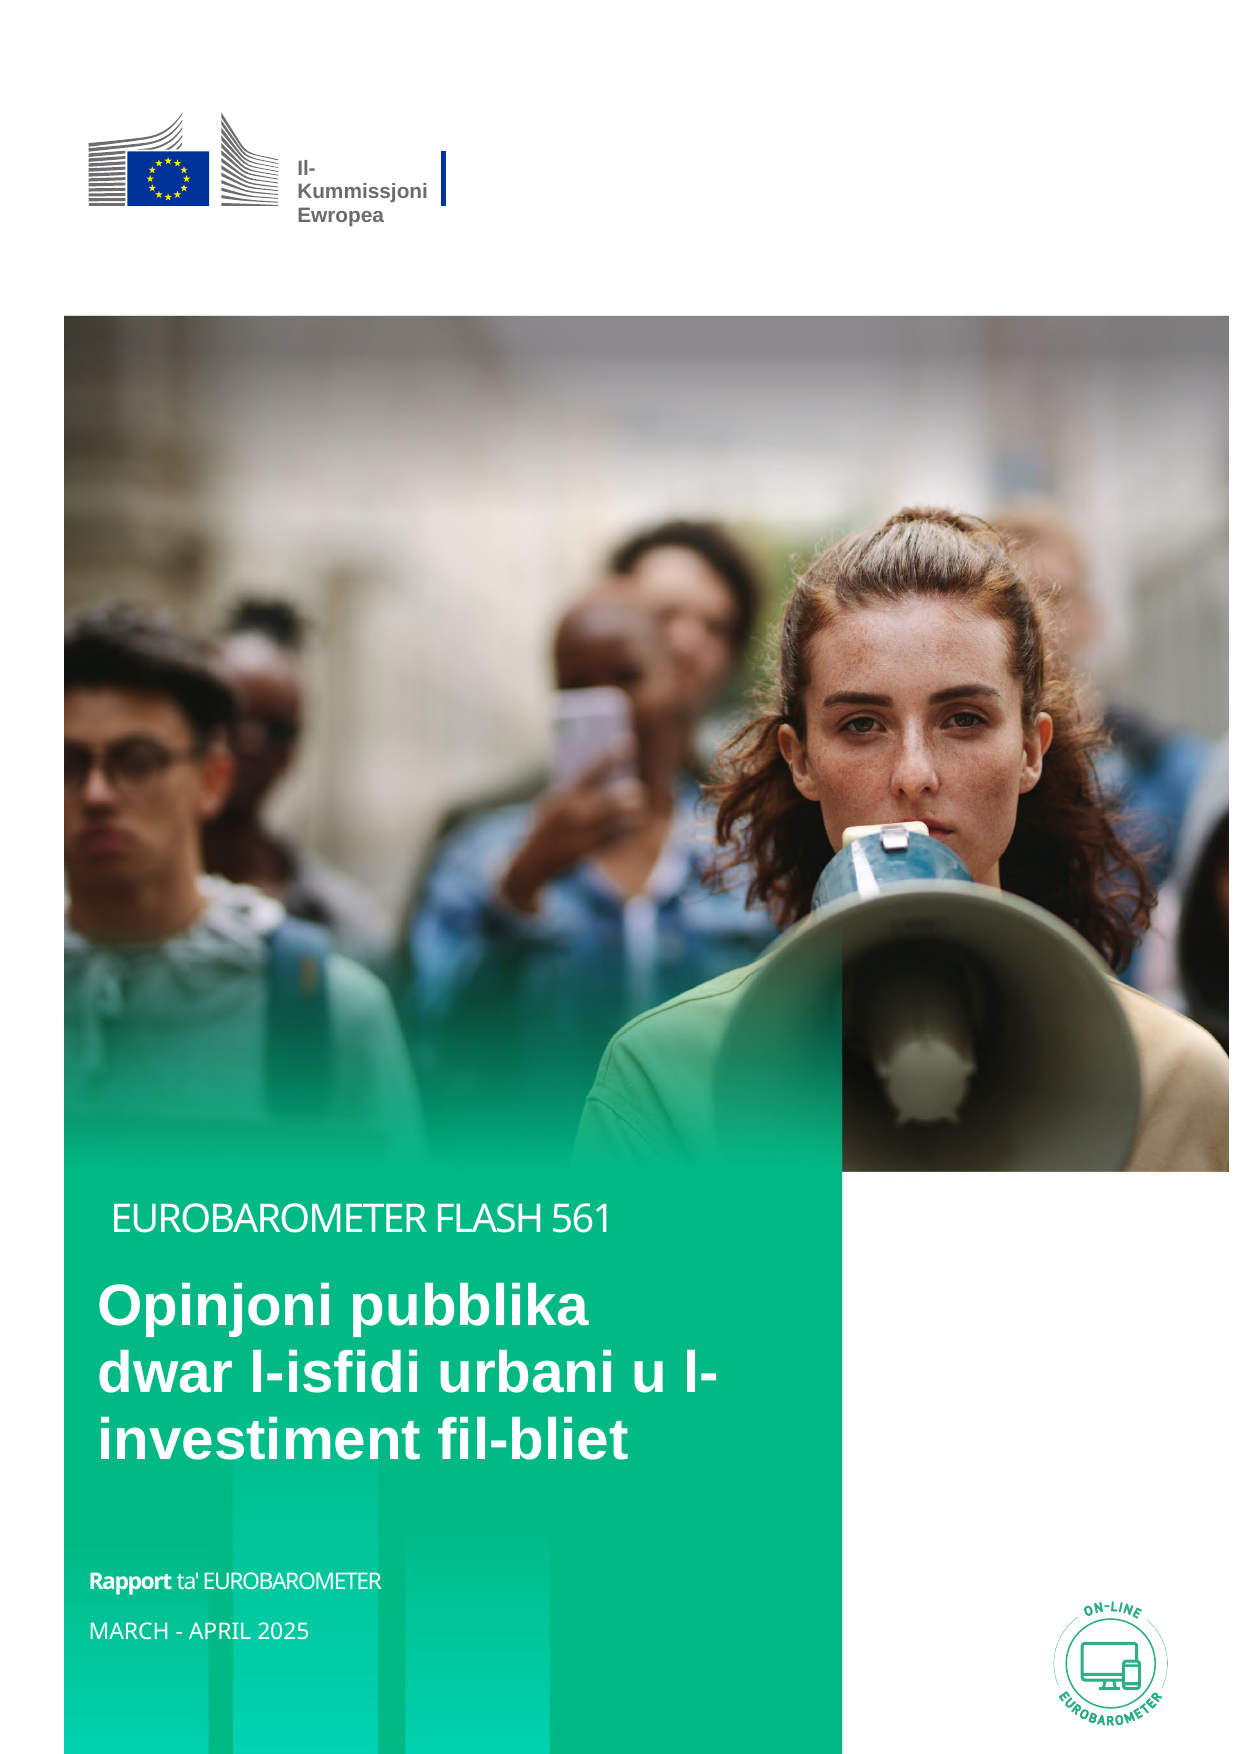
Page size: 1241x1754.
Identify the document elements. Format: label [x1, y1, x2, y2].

picture [64, 108, 1229, 1754]
